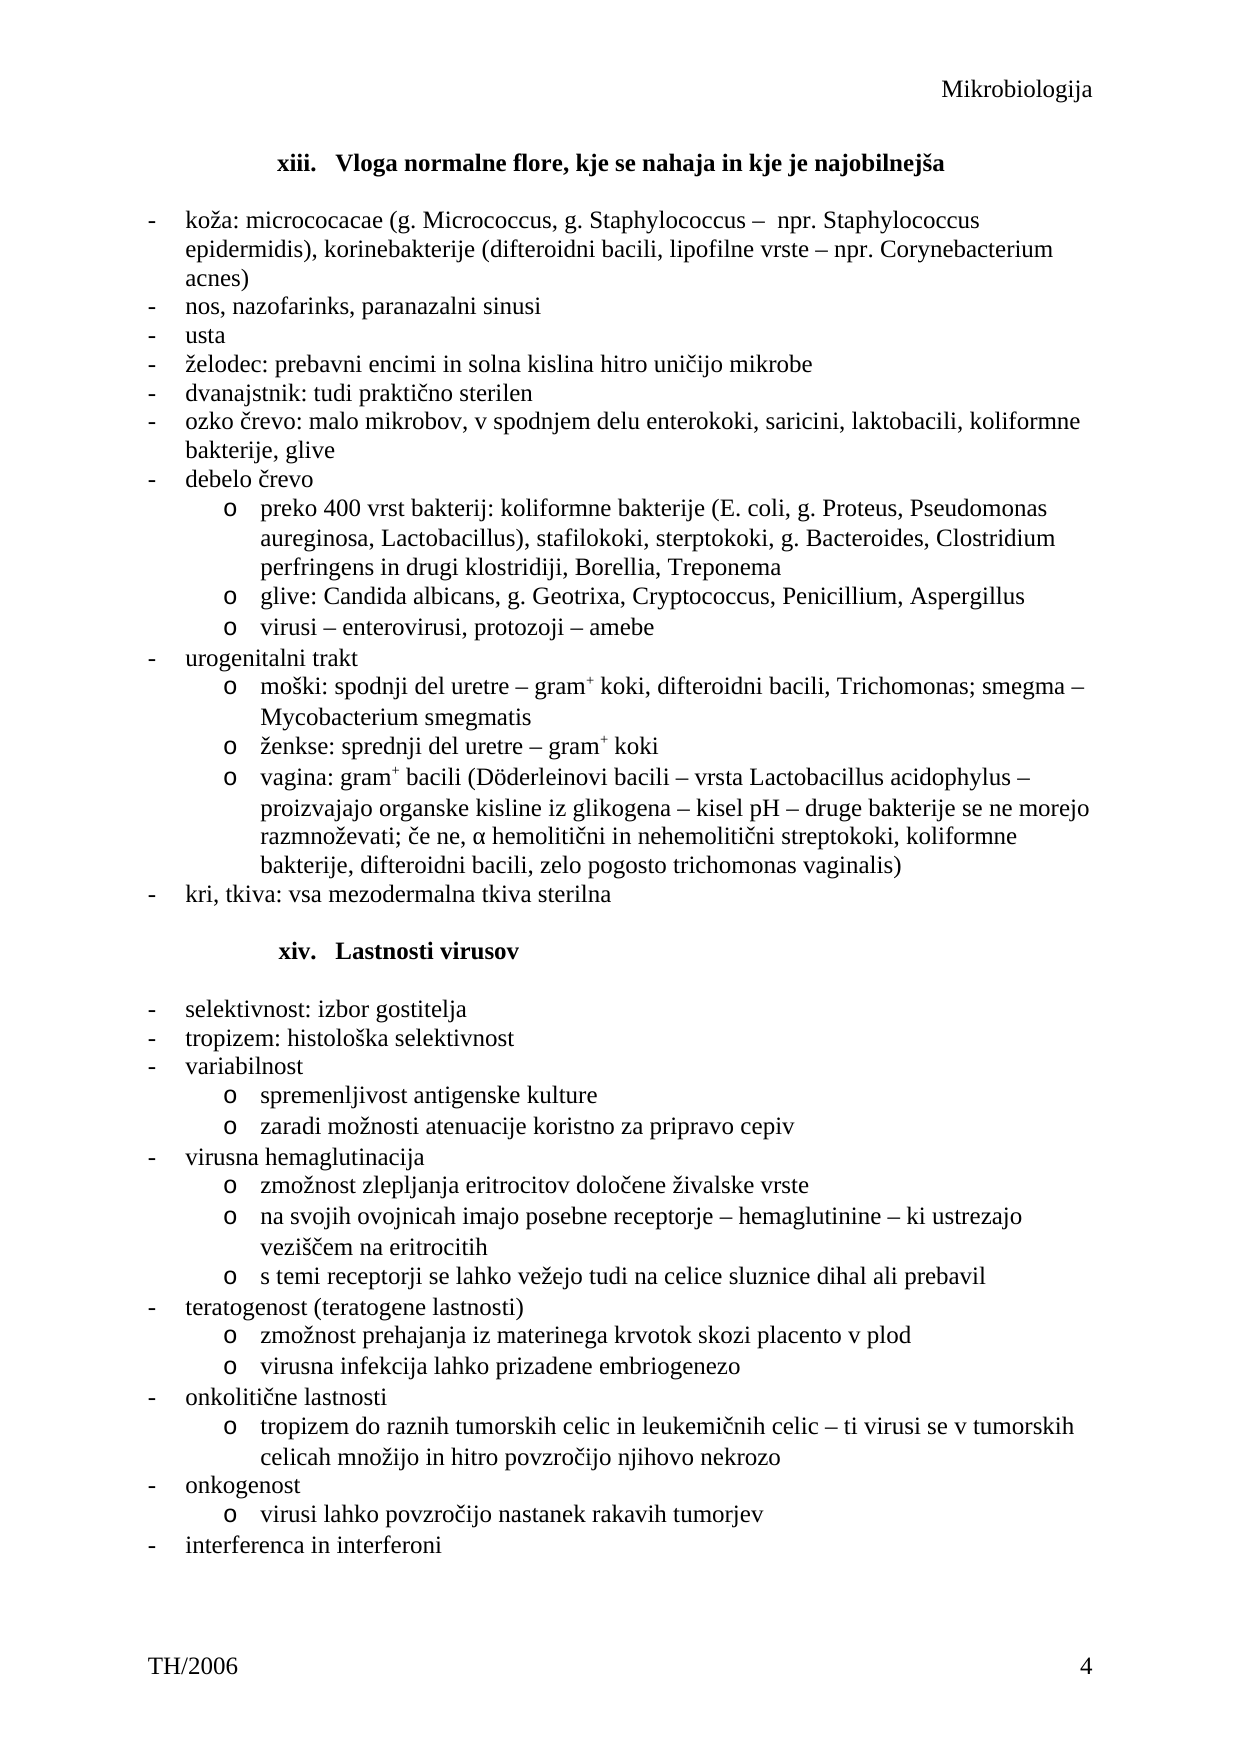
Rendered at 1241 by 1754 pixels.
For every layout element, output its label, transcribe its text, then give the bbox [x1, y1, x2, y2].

list virusi – enterovirusi, protozoji – amebe [223, 612, 1092, 643]
list virusi lahko povzročijo nastanek rakavih tumorjev [223, 1499, 1092, 1530]
list na svojih ovojnicah imajo posebne receptorje – hemaglutinine – ki ustrezajo veziščem na eritrocitih [223, 1201, 1092, 1261]
list glive: Candida albicans, g. Geotrixa, Cryptococcus, Penicillium, Aspergillus [223, 581, 1092, 612]
list usta [148, 320, 1092, 349]
list interferenca in interferoni [148, 1530, 1092, 1559]
list onkogenost [148, 1471, 1092, 1499]
list virusna infekcija lahko prizadene embriogenezo [223, 1351, 1092, 1382]
list urogenitalni trakt [148, 643, 1092, 671]
subtitle Vloga normalne flore, kje se nahaja in kje je najobilnejša [316, 148, 1092, 176]
subtitle Lastnosti virusov [316, 936, 1092, 965]
list kri, tkiva: vsa mezodermalna tkiva sterilna [148, 879, 1092, 908]
list preko 400 vrst bakterij: koliformne bakterije (E. coli, g. Proteus, Pseudomonas aureginosa, Lactobacillus), stafilokoki, sterptokoki, g. Bacteroides, Clostridium perfringens in drugi klostridiji, Borellia, Treponema [223, 493, 1092, 581]
list spremenljivost antigenske kulture [223, 1080, 1092, 1111]
list želodec: prebavni encimi in solna kislina hitro uničijo mikrobe [148, 349, 1092, 378]
list zaradi možnosti atenuacije koristno za pripravo cepiv [223, 1111, 1092, 1142]
list debelo črevo [148, 464, 1092, 493]
list onkolitične lastnosti [148, 1382, 1092, 1411]
list ozko črevo: malo mikrobov, v spodnjem delu enterokoki, saricini, laktobacili, koliformne bakterije, glive [148, 406, 1092, 464]
list zmožnost prehajanja iz materinega krvotok skozi placento v plod [223, 1321, 1092, 1351]
list tropizem do raznih tumorskih celic in leukemičnih celic – ti virusi se v tumorskih celicah množijo in hitro povzročijo njihovo nekrozo [223, 1411, 1092, 1471]
list teratogenost (teratogene lastnosti) [148, 1292, 1092, 1321]
list moški: spodnji del uretre – gram+ koki, difteroidni bacili, Trichomonas; smegma – Mycobacterium smegmatis [223, 671, 1092, 731]
list koža: micrococacae (g. Micrococcus, g. Staphylococcus – npr. Staphylococcus epidermidis), korinebakterije (difteroidni bacili, lipofilne vrste – npr. Corynebacterium acnes) [148, 205, 1092, 291]
list tropizem: histološka selektivnost [148, 1023, 1092, 1051]
list vagina: gram+ bacili (Döderleinovi bacili – vrsta Lactobacillus acidophylus – proizvajajo organske kisline iz glikogena – kisel pH – druge bakterije se ne morejo razmnoževati; če ne, α hemolitični in nehemolitični streptokoki, koliformne bakterije, difteroidni bacili, zelo pogosto trichomonas vaginalis) [223, 762, 1092, 879]
list s temi receptorji se lahko vežejo tudi na celice sluznice dihal ali prebavil [223, 1261, 1092, 1292]
list dvanajstnik: tudi praktično sterilen [148, 378, 1092, 406]
list zmožnost zlepljanja eritrocitov določene živalske vrste [223, 1171, 1092, 1201]
list selektivnost: izbor gostitelja [148, 994, 1092, 1023]
list ženkse: sprednji del uretre – gram+ koki [223, 731, 1092, 762]
list nos, nazofarinks, paranazalni sinusi [148, 291, 1092, 320]
list virusna hemaglutinacija [148, 1142, 1092, 1171]
list variabilnost [148, 1051, 1092, 1080]
